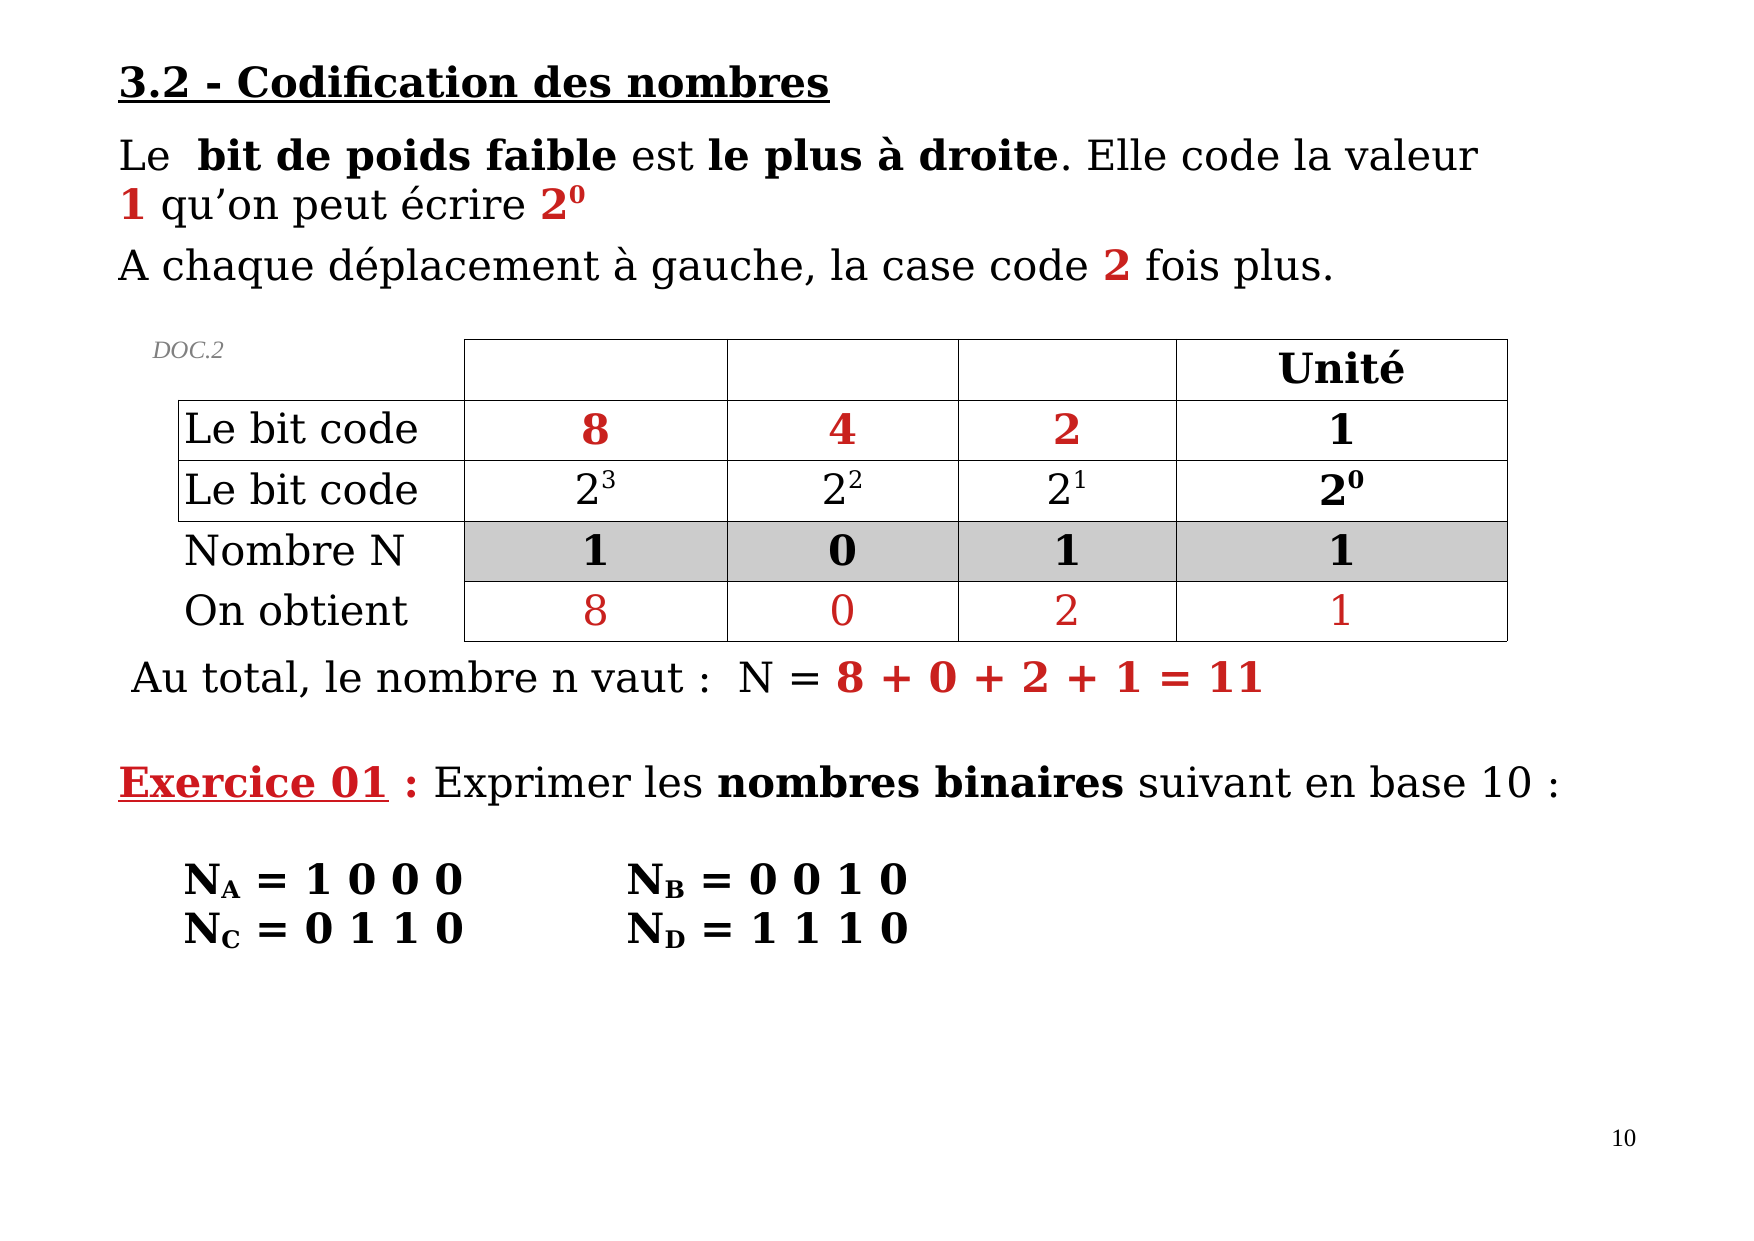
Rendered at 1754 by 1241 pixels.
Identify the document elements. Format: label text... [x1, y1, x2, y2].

table_cell 8 [465, 401, 727, 460]
table_cell 1 [1177, 522, 1507, 581]
text NC = 0 1 1 0 ND = 1 1 1 0 [183, 905, 1636, 954]
text Au total, le nombre n vaut : N = 8 + 0 + 2 + 1 = 11 [118, 653, 1636, 702]
table_cell Le bit code [179, 461, 464, 521]
table_header Unité [1177, 340, 1507, 399]
table_cell 1 [1177, 582, 1507, 641]
text NA = 1 0 0 0 NB = 0 0 1 0 [183, 856, 1636, 905]
text Exercice 01 : Exprimer les nombres binaires suivant en base 10 : [118, 758, 1636, 807]
table_cell Le bit code [179, 401, 464, 460]
table_cell 23 [465, 461, 727, 521]
table_cell Nombre N [178, 522, 464, 581]
table_cell 2 [959, 401, 1176, 460]
table_cell On obtient [178, 581, 464, 641]
text Le bit de poids faible est le plus à droite. Elle code la valeur 1 qu’on peut écrire 20 [118, 131, 1636, 229]
table_cell 8 [465, 582, 727, 641]
table_cell 22 [728, 461, 958, 521]
table_header [959, 340, 1176, 399]
table_cell 0 [728, 522, 958, 581]
table_cell 1 [1177, 401, 1507, 460]
text A chaque déplacement à gauche, la case code 2 fois plus. [118, 241, 1636, 290]
table_cell 0 [728, 582, 958, 641]
table_cell 2 [959, 582, 1176, 641]
table_cell 4 [728, 401, 958, 460]
table_cell 1 [959, 522, 1176, 581]
table_cell 21 [959, 461, 1176, 521]
table_header [465, 340, 727, 399]
table_cell 20 [1177, 461, 1507, 521]
table_header [178, 339, 464, 399]
table_header [728, 340, 958, 399]
text 3.2 - Codification des nombres [118, 59, 1636, 108]
table_cell 1 [465, 522, 727, 581]
